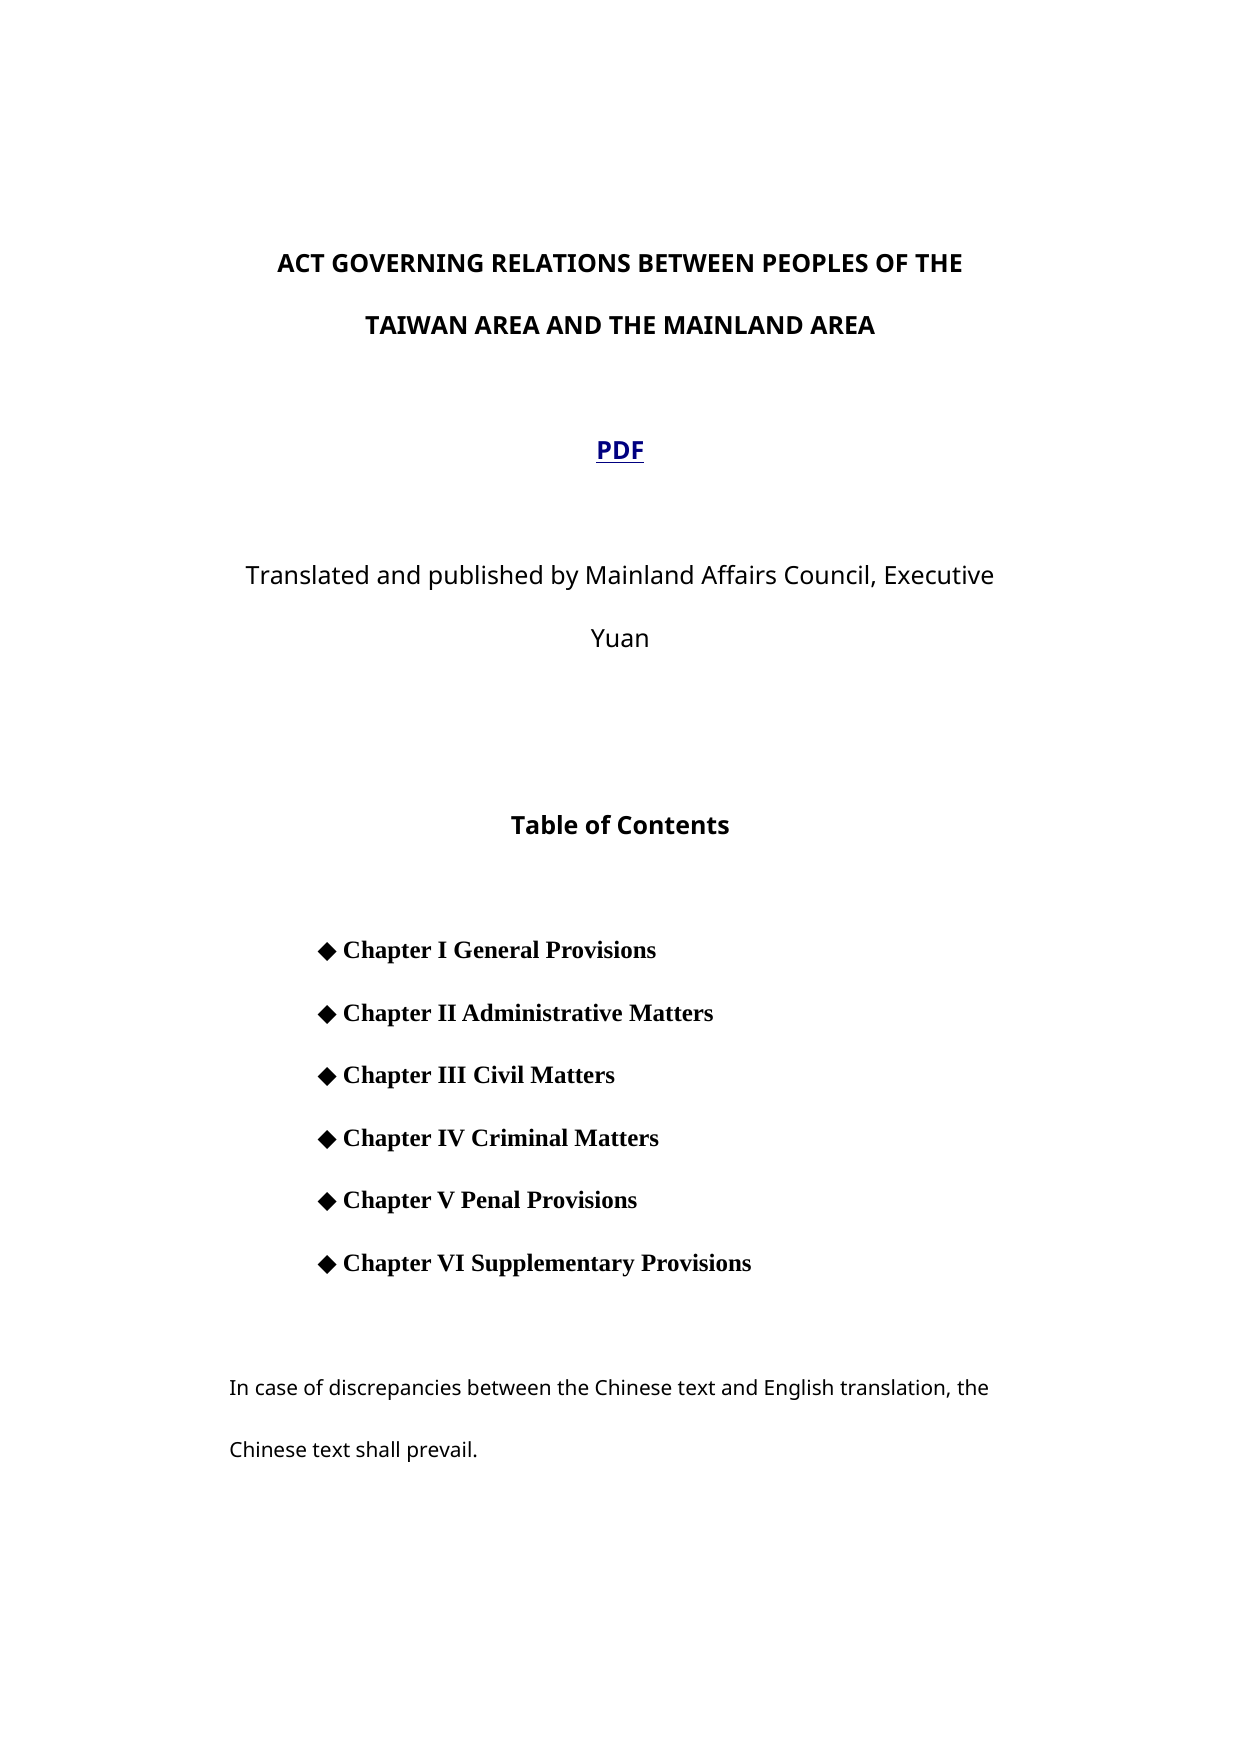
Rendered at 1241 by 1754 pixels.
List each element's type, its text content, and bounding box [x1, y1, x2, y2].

table_cell ◆ Chapter III Civil Matters [317, 1033, 923, 1096]
text PDF [229, 408, 1011, 471]
table_cell ◆ Chapter I General Provisions [317, 856, 923, 971]
text Translated and published by Mainland Affairs Council, Executive Yuan [229, 533, 1011, 658]
table_cell ◆ Chapter II Administrative Matters [317, 971, 923, 1033]
table_cell ◆ Chapter IV Criminal Matters [317, 1096, 923, 1158]
text In case of discrepancies between the Chinese text and English translation, the Chinese text shall prevail. [229, 1346, 1011, 1471]
table_header Table of Contents [317, 721, 923, 856]
text ACT GOVERNING RELATIONS BETWEEN PEOPLES OF THE TAIWAN AREA AND THE MAINLAND AREA [229, 221, 1011, 346]
table_cell ◆ Chapter VI Supplementary Provisions [317, 1221, 923, 1283]
table_cell ◆ Chapter V Penal Provisions [317, 1158, 923, 1221]
